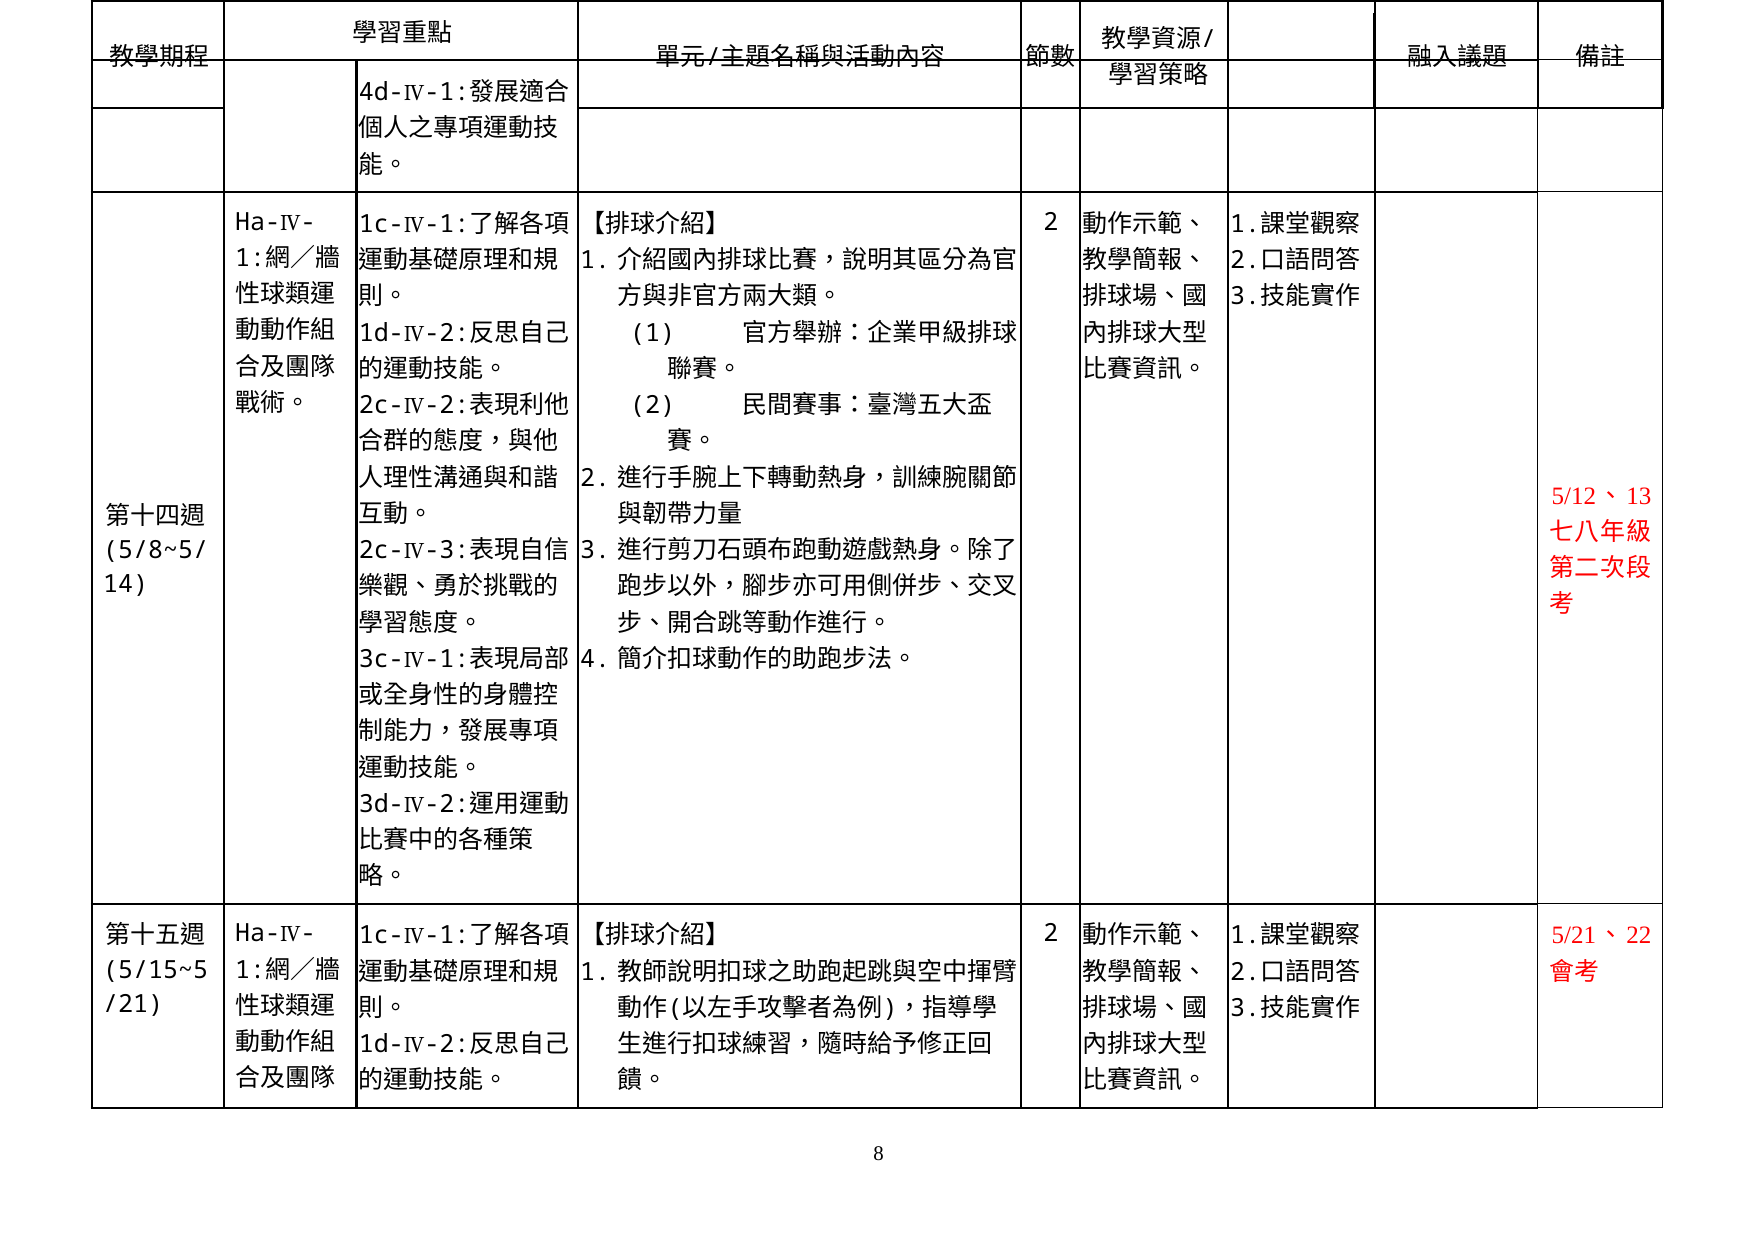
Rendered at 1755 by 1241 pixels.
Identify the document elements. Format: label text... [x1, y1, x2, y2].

table_cell [1376, 109, 1537, 191]
table_cell [1376, 193, 1537, 902]
table_cell 1c-Ⅳ-1:了解各項運動基礎原理和規則。 1d-Ⅳ-2:反思自己的運動技能。 2c-Ⅳ-2:表現利他合群的態度，與他人理性溝通與和諧互動。 2c-Ⅳ-3:表現自信樂觀、勇於挑戰的學習態度。 3c-Ⅳ-1:表現局部或全身性的身體控制能力，發展專項運動技能。 3d-Ⅳ-2:運用運動比賽中的各種策略。 [358, 193, 577, 902]
table_cell [1022, 61, 1079, 107]
table_header 教學資源/學習策略 [1081, 2, 1227, 59]
table_cell 1.課堂觀察 2.口語問答 3.技能實作 [1229, 193, 1374, 902]
table_cell [93, 61, 223, 107]
table_cell 4d-Ⅳ-1:發展適合個人之專項運動技能。 [358, 61, 577, 191]
table_cell [1539, 60, 1661, 107]
table_header 備註 [1539, 2, 1661, 59]
table_cell [1229, 61, 1374, 107]
table_cell 【排球介紹】 教師說明扣球之助跑起跳與空中揮臂動作(以左手攻擊者為例)，指導學生進行扣球練習，隨時給予修正回饋。 練習時可體驗原地與助跑攻擊，並觀察左手與右手攻擊者的動作特色，並請學生相互指導、分享扣球動作的學習心得。 教師講解自拋自扣動作要領與操作，並引導學生分組練習。 教師指導學生進行隔網扣球與隔網助跑扣球。 在隔網扣球熟練後，再進一步練習隔網助跑扣球。 [579, 905, 1020, 1107]
table_cell 2 [1022, 193, 1079, 902]
table_cell 動作示範、教學簡報、足壘球場。 [1081, 109, 1227, 191]
table_cell 第十五週(5/15~5/21) [93, 905, 223, 1107]
table_cell [1538, 109, 1662, 191]
table_cell [579, 109, 1020, 191]
table_cell [93, 109, 223, 191]
table_cell [1376, 61, 1537, 107]
table_cell Ha-Ⅳ-1:網／牆性球類運動動作組合及團隊戰術。 [225, 193, 355, 902]
table_cell [225, 61, 355, 191]
table_cell 5/12、13七八年級第二次段考 [1538, 192, 1662, 902]
table_cell 動作示範、教學簡報、排球場、國內排球大型比賽資訊。 [1081, 905, 1227, 1107]
table_cell Ha-Ⅳ-1:網／牆性球類運動動作組合及團隊 [225, 905, 355, 1107]
table_cell 動作示範、教學簡報、足壘球場。 [1081, 61, 1227, 107]
table_header 教學期程 [93, 2, 223, 59]
table_header [1229, 2, 1374, 59]
table_cell 【排球介紹】 介紹國內排球比賽，說明其區分為官方與非官方兩大類。 官方舉辦：企業甲級排球聯賽。 民間賽事：臺灣五大盃賽。 進行手腕上下轉動熱身，訓練腕關節與韌帶力量 進行剪刀石頭布跑動遊戲熱身。除了跑步以外，腳步亦可用側併步、交叉步、開合跳等動作進行。 簡介扣球動作的助跑步法。 [579, 193, 1020, 902]
table_cell 2 [1022, 905, 1079, 1107]
table_cell 1c-Ⅳ-1:了解各項運動基礎原理和規則。 1d-Ⅳ-2:反思自己的運動技能。 [358, 905, 577, 1107]
table_header 節數 [1022, 2, 1079, 59]
table_cell [1229, 109, 1374, 191]
table_cell [579, 61, 1020, 107]
table_cell [1022, 109, 1079, 191]
table_cell 動作示範、教學簡報、排球場、國內排球大型比賽資訊。 [1081, 193, 1227, 902]
table_cell 1.課堂觀察 2.口語問答 3.技能實作 [1229, 905, 1374, 1107]
table_cell 第十四週(5/8~5/14) [93, 193, 223, 902]
table_cell [1376, 905, 1537, 1107]
table_cell 5/21、22會考 [1538, 904, 1662, 1107]
table_header 學習重點 [225, 2, 577, 59]
table_header 融入議題 [1376, 2, 1537, 59]
table_header 單元/主題名稱與活動內容 [579, 2, 1020, 59]
